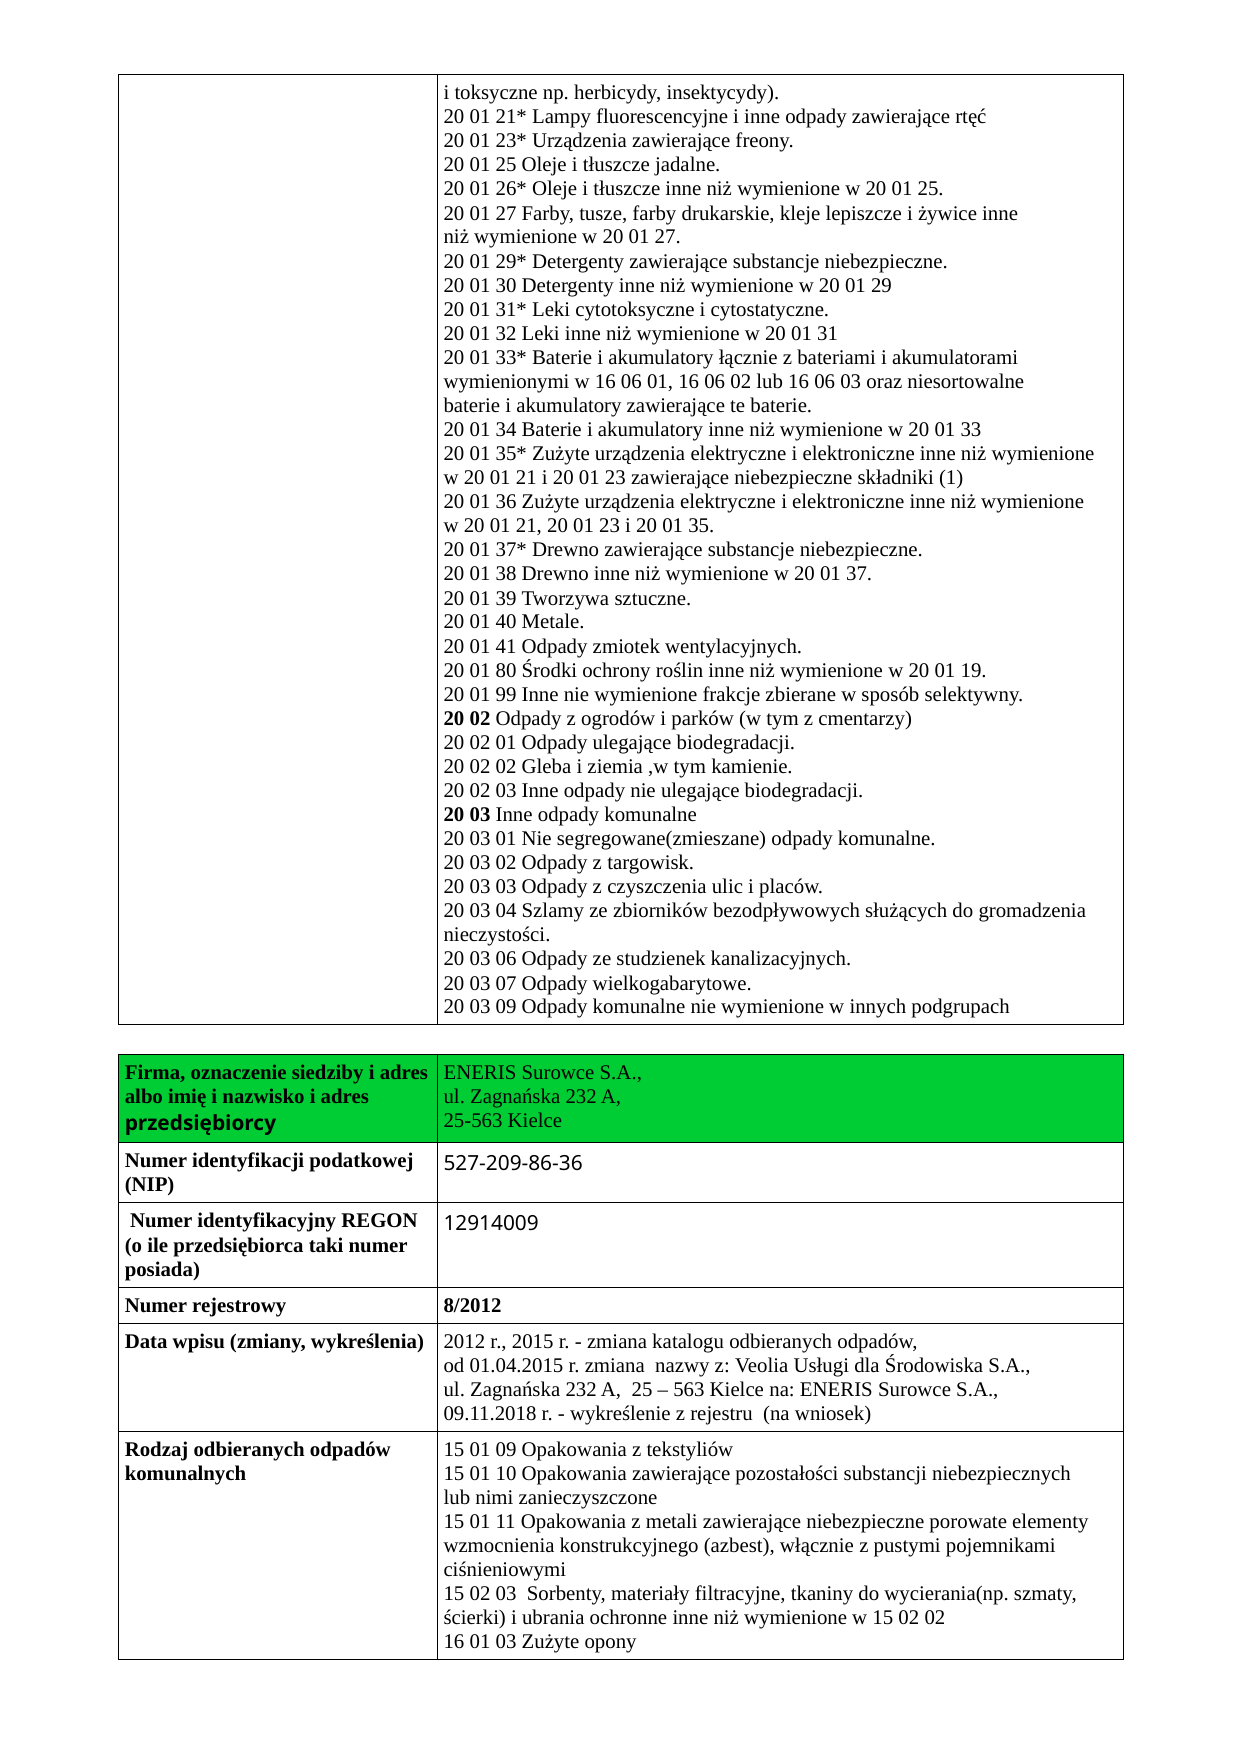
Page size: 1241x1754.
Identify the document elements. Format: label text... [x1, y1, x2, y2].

table_cell Rodzaj odbieranych odpadów komunalnych [119, 1432, 437, 1659]
table_cell 527-209-86-36 [438, 1143, 1123, 1202]
table_cell i toksyczne np. herbicydy, insektycydy). 20 01 21* Lampy fluorescencyjne i inne odpady zawierające rtęć 20 01 23* Urządzenia zawierające freony. 20 01 25 Oleje i tłuszcze jadalne. 20 01 26* Oleje i tłuszcze inne niż wymienione w 20 01 25. 20 01 27 Farby, tusze, farby drukarskie, kleje lepiszcze i żywice inne niż wymienione w 20 01 27. 20 01 29* Detergenty zawierające substancje niebezpieczne. 20 01 30 Detergenty inne niż wymienione w 20 01 29 20 01 31* Leki cytotoksyczne i cytostatyczne. 20 01 32 Leki inne niż wymienione w 20 01 31 20 01 33* Baterie i akumulatory łącznie z bateriami i akumulatorami wymienionymi w 16 06 01, 16 06 02 lub 16 06 03 oraz niesortowalne baterie i akumulatory zawierające te baterie. 20 01 34 Baterie i akumulatory inne niż wymienione w 20 01 33 20 01 35* Zużyte urządzenia elektryczne i elektroniczne inne niż wymienione w 20 01 21 i 20 01 23 zawierające niebezpieczne składniki (1) 20 01 36 Zużyte urządzenia elektryczne i elektroniczne inne niż wymienione w 20 01 21, 20 01 23 i 20 01 35. 20 01 37* Drewno zawierające substancje niebezpieczne. 20 01 38 Drewno inne niż wymienione w 20 01 37. 20 01 39 Tworzywa sztuczne. 20 01 40 Metale. 20 01 41 Odpady zmiotek wentylacyjnych. 20 01 80 Środki ochrony roślin inne niż wymienione w 20 01 19. 20 01 99 Inne nie wymienione frakcje zbierane w sposób selektywny. 20 02 Odpady z ogrodów i parków (w tym z cmentarzy) 20 02 01 Odpady ulegające biodegradacji. 20 02 02 Gleba i ziemia ,w tym kamienie. 20 02 03 Inne odpady nie ulegające biodegradacji. 20 03 Inne odpady komunalne 20 03 01 Nie segregowane(zmieszane) odpady komunalne. 20 03 02 Odpady z targowisk. 20 03 03 Odpady z czyszczenia ulic i placów. 20 03 04 Szlamy ze zbiorników bezodpływowych służących do gromadzenia nieczystości. 20 03 06 Odpady ze studzienek kanalizacyjnych. 20 03 07 Odpady wielkogabarytowe. 20 03 09 Odpady komunalne nie wymienione w innych podgrupach [438, 75, 1123, 1024]
table_cell Data wpisu (zmiany, wykreślenia) [119, 1324, 437, 1431]
table_cell 8/2012 [438, 1288, 1123, 1322]
table_cell Numer rejestrowy [119, 1288, 437, 1322]
table_cell 15 01 09 Opakowania z tekstyliów 15 01 10 Opakowania zawierające pozostałości substancji niebezpiecznych lub nimi zanieczyszczone 15 01 11 Opakowania z metali zawierające niebezpieczne porowate elementy wzmocnienia konstrukcyjnego (azbest), włącznie z pustymi pojemnikami ciśnieniowymi 15 02 03 Sorbenty, materiały filtracyjne, tkaniny do wycierania(np. szmaty, ścierki) i ubrania ochronne inne niż wymienione w 15 02 02 16 01 03 Zużyte opony [438, 1432, 1123, 1659]
table_header ENERIS Surowce S.A., ul. Zagnańska 232 A, 25-563 Kielce [438, 1055, 1123, 1142]
table_cell [119, 75, 437, 1024]
table_cell 12914009 [438, 1203, 1123, 1286]
table_cell Numer identyfikacyjny REGON (o ile przedsiębiorca taki numer posiada) [119, 1203, 437, 1286]
table_header Firma, oznaczenie siedziby i adres albo imię i nazwisko i adres przedsiębiorcy [119, 1055, 437, 1142]
table_cell 2012 r., 2015 r. - zmiana katalogu odbieranych odpadów, od 01.04.2015 r. zmiana nazwy z: Veolia Usługi dla Środowiska S.A., ul. Zagnańska 232 A, 25 – 563 Kielce na: ENERIS Surowce S.A., 09.11.2018 r. - wykreślenie z rejestru (na wniosek) [438, 1324, 1123, 1431]
table_cell Numer identyfikacji podatkowej (NIP) [119, 1143, 437, 1202]
